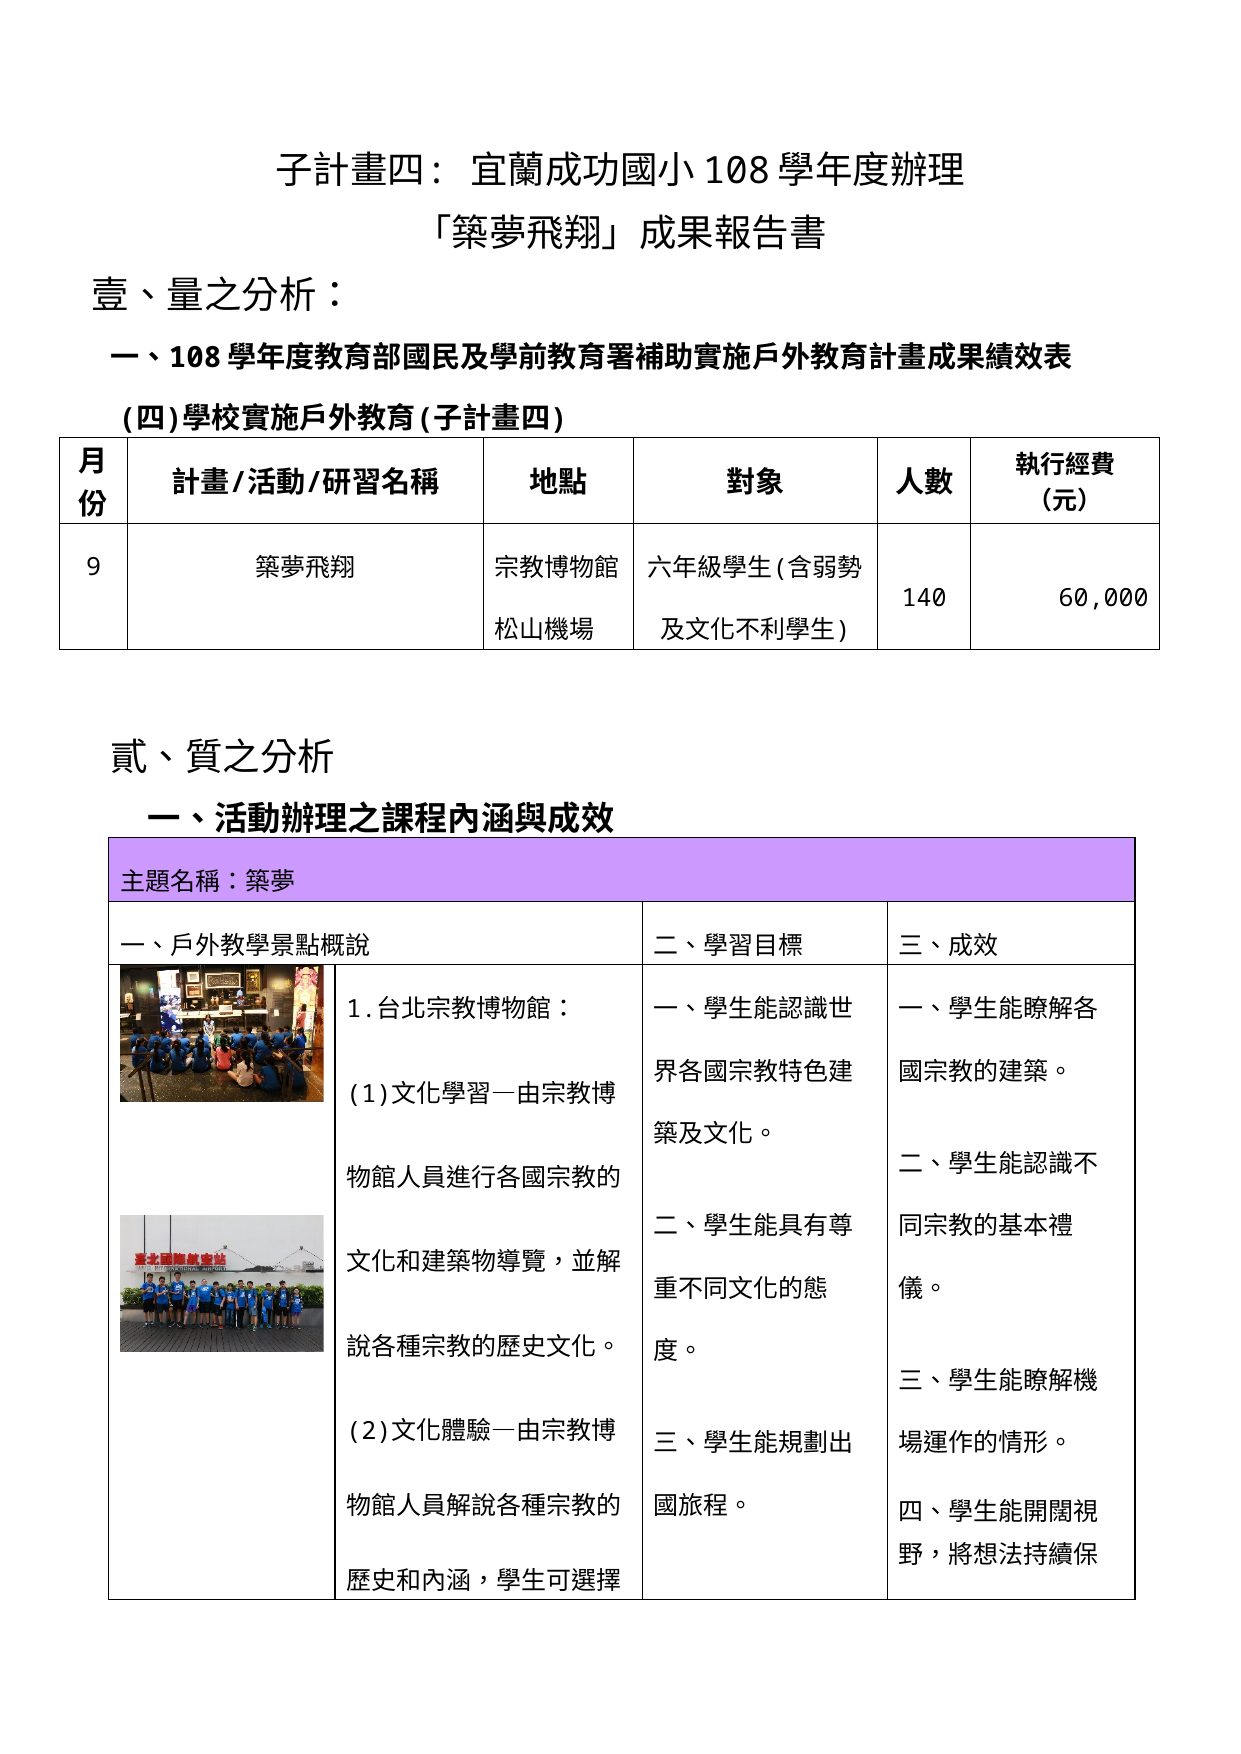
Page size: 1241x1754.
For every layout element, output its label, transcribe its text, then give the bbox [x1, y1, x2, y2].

table_cell 一、學生能認識世界各國宗教特色建築及文化。 二、學生能具有尊重不同文化的態度。 三、學生能規劃出國旅程。 [643, 965, 887, 1599]
table_cell 二、學習目標 [643, 902, 887, 964]
table_header 執行經費（元） [971, 438, 1159, 523]
table_header 月份 [60, 438, 127, 523]
table_header 計畫/活動/研習名稱 [128, 438, 483, 523]
table_header 主題名稱：築夢 [109, 838, 1134, 901]
table_cell 宗教博物館 松山機場 [484, 524, 633, 649]
table_header 對象 [634, 438, 877, 523]
table_cell 140 [878, 524, 970, 649]
table_cell 60,000 [971, 524, 1159, 649]
text 一、108學年度教育部國民及學前教育署補助實施戶外教育計畫成果績效表 [110, 313, 1092, 376]
table_cell 9 [60, 524, 127, 649]
table_cell 六年級學生(含弱勢及文化不利學生) [634, 524, 877, 649]
text 貳、質之分析 [110, 712, 1092, 775]
text 一、活動辦理之課程內涵與成效 [148, 775, 1092, 837]
text (四)學校實施戶外教育(子計畫四) [118, 394, 1092, 437]
table_cell 三、成效 [888, 902, 1134, 964]
table_cell 一、學生能瞭解各國宗教的建築。 二、學生能認識不同宗教的基本禮儀。 三、學生能瞭解機場運作的情形。 四、學生能開闊視野，將想法持續保 [888, 965, 1134, 1599]
table_header 地點 [484, 438, 633, 523]
text 壹、量之分析： [91, 251, 1092, 313]
table_header 人數 [878, 438, 970, 523]
table_cell [109, 965, 334, 1599]
text 子計畫四: 宜蘭成功國小108學年度辦理 [148, 126, 1092, 188]
table_cell 一、戶外教學景點概說 [109, 902, 642, 964]
table_cell 1.台北宗教博物館： (1)文化學習—由宗教博 物館人員進行各國宗教的 文化和建築物導覽，並解 說各種宗教的歷史文化。 (2)文化體驗—由宗教博 物館人員解說各種宗教的歷史和內涵，學生可選擇 [336, 965, 642, 1599]
table_cell 築夢飛翔 [128, 524, 483, 649]
text 「築夢飛翔」成果報告書 [148, 188, 1092, 251]
